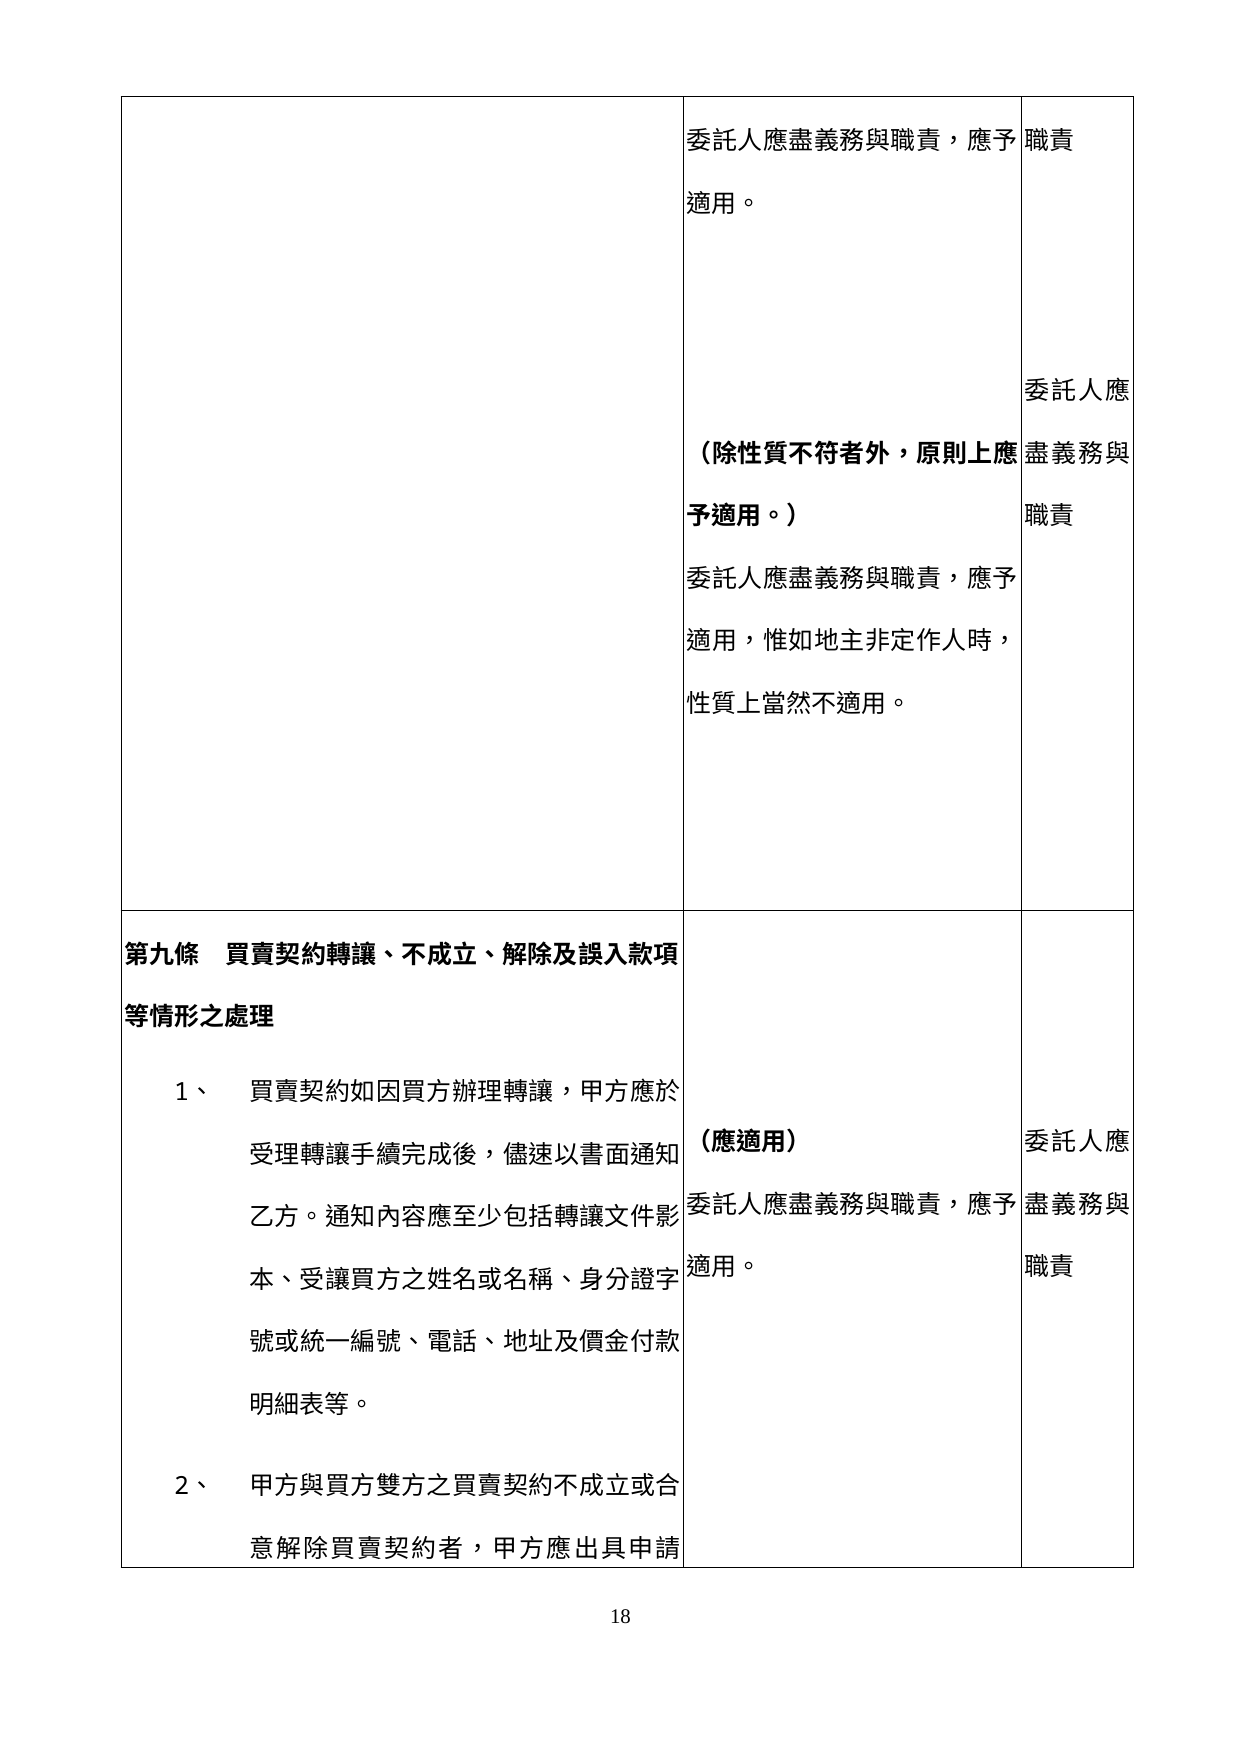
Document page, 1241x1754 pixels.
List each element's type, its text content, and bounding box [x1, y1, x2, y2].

table_cell 第九條 買賣契約轉讓、不成立、解除及誤入款項等情形之處理 買賣契約如因買方辦理轉讓，甲方應於受理轉讓手續完成後，儘速以書面通知乙方。通知內容應至少包括轉讓文件影本、受讓買方之姓名或名稱、身分證字號或統一編號、電話、地址及價金付款明細表等。 甲方與買方雙方之買賣契約不成立或合意解除買賣契約者，甲方應出具申請 [122, 911, 683, 1567]
table_cell （應適用） 委託人應盡義務與職責，應予適用。 [684, 911, 1021, 1567]
table_cell 職責 委託人應盡義務與職責 [1022, 97, 1133, 910]
table_cell 第八條 委託人之義務與責任 甲方聲明並擔保如下： （一）甲方係依中華民國法律設立（認許）且現仍合法存續之公司。 （二） 甲方已完成為簽署本契約所必要之公司內部程序，且甲方及代表或代理甲方簽署或履行本契約之自然人已取得為簽訂及履行本契約所需之一切授權、許可與核准。 （三） 甲方簽訂及履行本契約並未違反任何法令、政府命令、甲方之公司章程或甲方與第三人所簽訂之任何契約、協議、聲明、承諾、約定或其他義務。 甲方應提供本契約之影本予買方，並應提供買賣契約之範本、影本或以電子檔案方式予乙方留底備查。 信託存續期間，甲方應就下列事項，每○個月提供經_______查核及至少每年提供經會計師查核簽認之報告，其查核內容至少應包含下列事項： （一）甲方應交付信託之金額、日期與實際交付信託是否相符。 （二） 甲方告知乙方已收取買方所繳價金，是否有遲延未交付信託之情形。 甲方對於本專案預售屋買賣交易應有適當之防制措施，並應以下列方式控管： （一） 買賣契約應有編號，由甲方自行登錄及控管，並提供契約編號簿冊及載明買方資料予乙方。乙方得派員或委託 定期或不定期查核。 （二）影印、縮影照像或以電子檔案方式留存買方之各項證件。 甲方應將下列事項於買賣契約或其附件中訂明並告知買方(包括後續買賣契約之受讓人)： （一）價金信託之信託目的係在將買方所繳價金依信託契約之約定專款專用，不具有「完工保證」或「價金返還保證」等之功能。買方就買賣契約之任何請求，應由甲方負最終履約責任。 （二） 為保障買方權益及配合乙方建置查詢網頁，甲方應告知且徵取買方書面同意將其個人資料及買賣契約資料提供予乙方，並同意乙方於信託契約相關之特定目的範圍內，得為蒐集、處理、利用及揭露。但除法令、中華民國信託業商業同業公會會員辦理預售屋「不動產開發信託」與「價金信託」業務應行注意事項或信託契約約定應予公開或揭露者外，乙方應負保密之責任。 （三）買方所繳價金，除直接匯(存)入信託專戶者外，甲方至遲應於收訖該筆價金之次一營業日交付信託。但不論前述任一方式，其信託關係僅存在於乙方與甲方，並非存在於乙方與買方，買方所繳價金於甲方交付信託後方為信託財產，未存入信託專戶之價金非屬信託財產，不受本價金信託之保障，就未存入信託專戶之價金所生之相關爭議應由買賣雙方自行協商。買方應每次繳款後自行於查詢網頁查詢其所繳價金交付信託之明細及相關資訊，以確認其所繳價金是否已確實交付信託。查詢網址為：[ ]，查詢途徑為：[ ]。買方對該網頁之資訊如有任何疑問，應逕洽甲方或乙方處理。 （四） 本契約第二條第四項「特定事由」發生時，買方對於可供分配信託財產之請求將因稅費、法定抵押權及抵押權等各項優先權利而受影響；買方就其未受償部分，應依買賣契約之約定向甲方請求。 （五） 本契約第二條第四項「特定事由」發生，如受託人認為有需要通知預售屋買方召開受益權人會議之情形，受益權人會議之召集事由、召集程序、議決方法、表決權之計算及其他應遵循事項如本契約附件一所載，甲方應將其訂為買賣契約之一部分，與買賣契約有相同效力。 於信託存續期間內，因處理信託事務之需要，甲方應配合提供相關資料或證明文件予乙方；如因甲方提供之資料不實，致乙方或第三人受損害者，甲方應自負一切法律上責任。 買賣契約如有變更、無效、解除或終止之情事者，甲方應即通知乙方，如因怠為通知致生損害於乙方或第三人，或發生爭議者，甲方應自負一切法律上責任。 甲方有關出賣人之責任（包含但不限於開立統一發票交由買方收執）及因買賣所發生之一切稅捐、規費及代書費等，概由甲方自行負擔。 甲方之承攬廠商如發生下列事由之一，經甲方解除或終止承攬合約時，甲方應另行委任新承攬廠商並立即通知乙方： 無故停工達○個月以上； 無法如期完工； 違反承攬合約約定；或 _________ [122, 97, 683, 910]
table_cell 委託人應盡義務與職責 [1022, 911, 1133, 1567]
table_cell 委託人應盡義務與職責，應予適用。 （除性質不符者外，原則上應予適用。） 委託人應盡義務與職責，應予適用，惟如地主非定作人時，性質上當然不適用。 [684, 97, 1021, 910]
